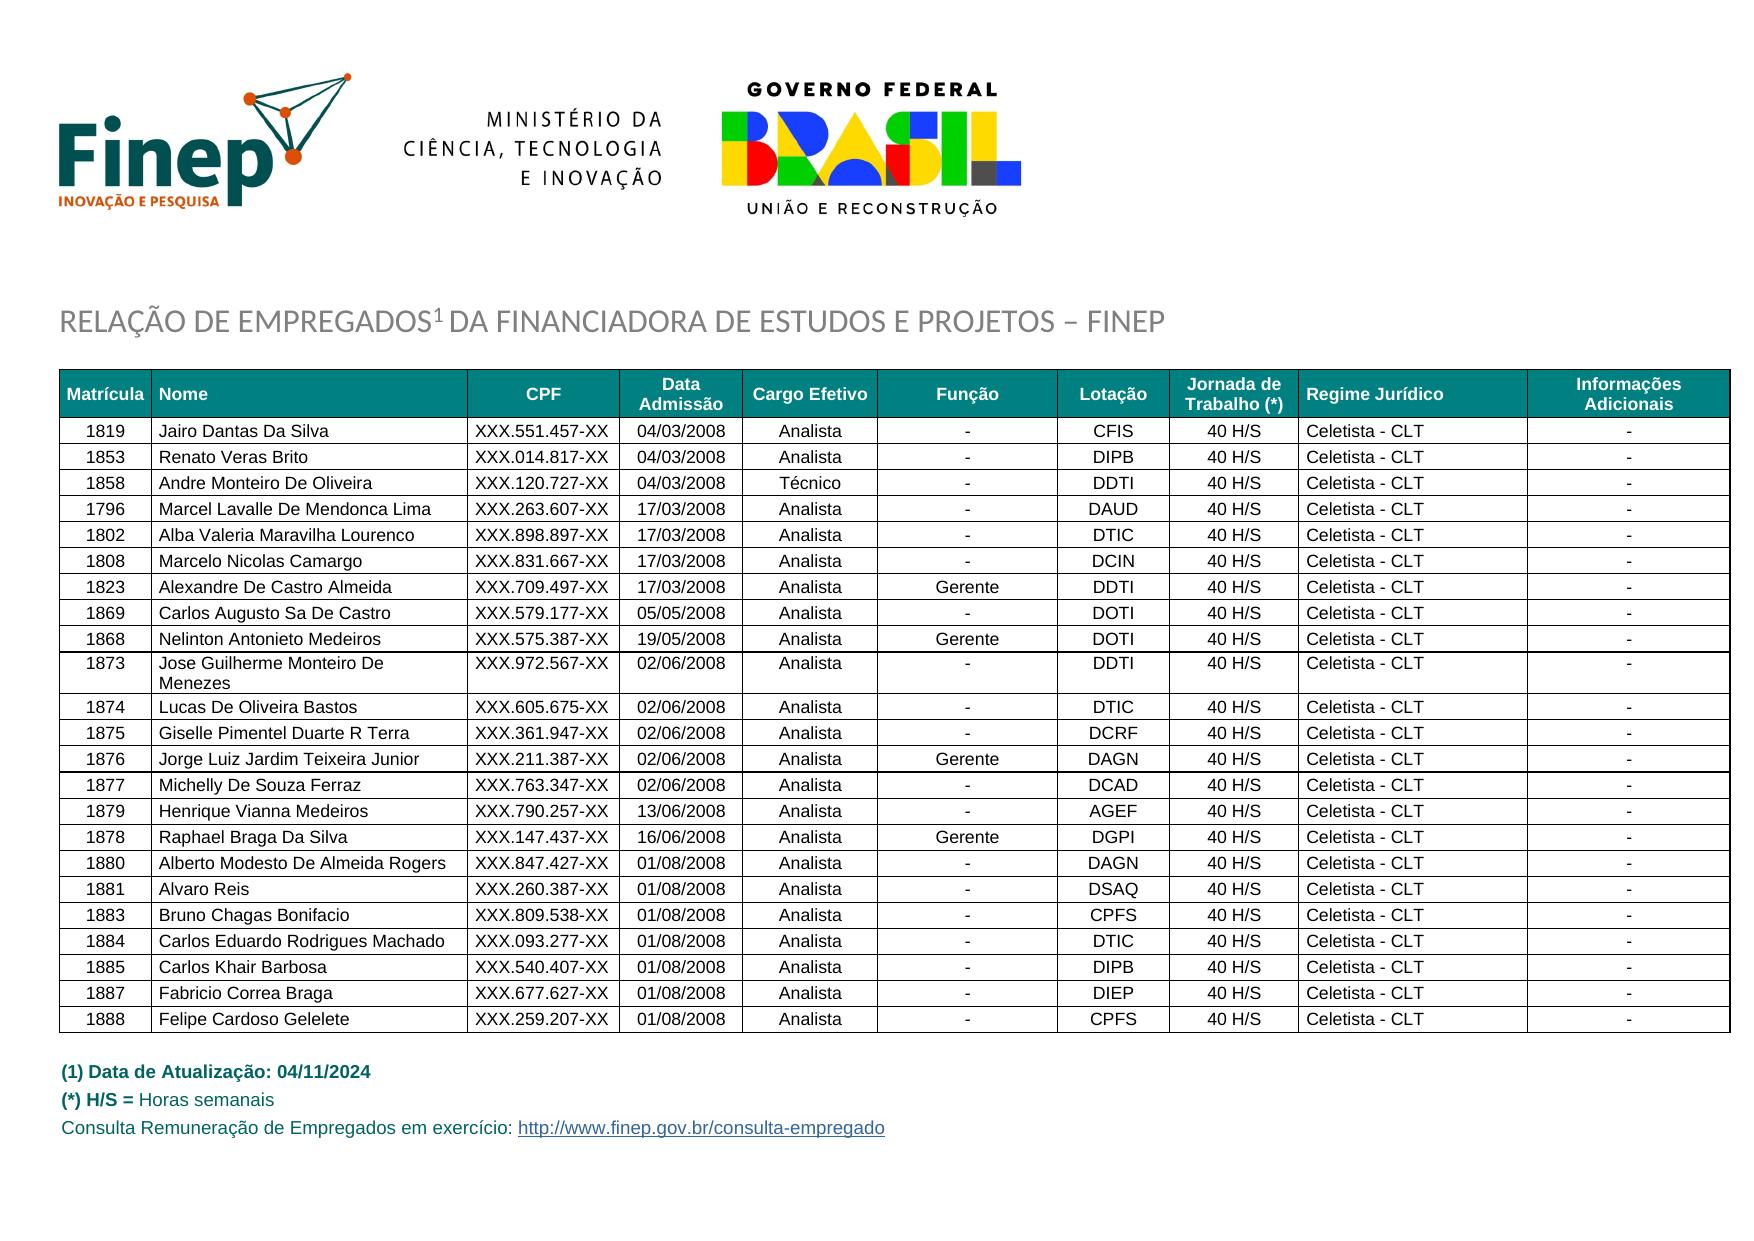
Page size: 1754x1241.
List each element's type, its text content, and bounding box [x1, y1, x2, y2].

table_cell DAUD [1058, 496, 1169, 521]
table_cell DIEP [1058, 981, 1169, 1006]
table_cell 04/03/2008 [620, 418, 742, 443]
table_cell Celetista - CLT [1299, 1007, 1527, 1032]
table_cell - [1528, 773, 1729, 797]
table_cell Analista [743, 418, 877, 443]
table_cell XXX.120.727-XX [468, 470, 619, 495]
table_cell AGEF [1058, 799, 1169, 823]
table_cell 02/06/2008 [620, 694, 742, 719]
table_cell Celetista - CLT [1299, 470, 1527, 495]
table_cell 1808 [60, 548, 151, 573]
table_cell DDTI [1058, 653, 1169, 693]
table_cell Analista [743, 720, 877, 745]
table_cell Analista [743, 955, 877, 980]
table_cell Alberto Modesto De Almeida Rogers [152, 851, 467, 876]
table_cell - [1528, 929, 1729, 954]
table_cell Celetista - CLT [1299, 720, 1527, 745]
table_cell Celetista - CLT [1299, 746, 1527, 771]
table_cell 40 H/S [1170, 470, 1298, 495]
table_cell 40 H/S [1170, 522, 1298, 547]
table_cell Analista [743, 626, 877, 651]
table_cell Nelinton Antonieto Medeiros [152, 626, 467, 651]
table_cell 40 H/S [1170, 773, 1298, 797]
table_cell - [878, 720, 1057, 745]
table_cell Analista [743, 653, 877, 693]
table_cell XXX.790.257-XX [468, 799, 619, 823]
table_cell Celetista - CLT [1299, 444, 1527, 469]
table_cell DIPB [1058, 444, 1169, 469]
table_cell 1869 [60, 600, 151, 625]
table_cell 40 H/S [1170, 799, 1298, 823]
table_cell - [878, 653, 1057, 693]
table_header Data Admissão [620, 370, 742, 417]
table_cell - [1528, 981, 1729, 1006]
table_cell Bruno Chagas Bonifacio [152, 903, 467, 928]
table_cell Celetista - CLT [1299, 851, 1527, 876]
table_cell Jose Guilherme Monteiro De Menezes [152, 653, 467, 693]
table_cell - [878, 600, 1057, 625]
table_header Regime Jurídico [1299, 370, 1527, 417]
table_cell CPFS [1058, 1007, 1169, 1032]
table_cell 1868 [60, 626, 151, 651]
table_cell 1796 [60, 496, 151, 521]
table_cell DIPB [1058, 955, 1169, 980]
table_cell - [878, 903, 1057, 928]
table_cell Giselle Pimentel Duarte R Terra [152, 720, 467, 745]
table_cell - [878, 444, 1057, 469]
table_cell Jairo Dantas Da Silva [152, 418, 467, 443]
table_cell 40 H/S [1170, 746, 1298, 771]
table_cell Gerente [878, 626, 1057, 651]
table_cell 01/08/2008 [620, 955, 742, 980]
table_cell - [878, 799, 1057, 823]
table_cell - [878, 981, 1057, 1006]
table_cell DTIC [1058, 929, 1169, 954]
table_cell Andre Monteiro De Oliveira [152, 470, 467, 495]
table_cell XXX.211.387-XX [468, 746, 619, 771]
table_cell 02/06/2008 [620, 773, 742, 797]
table_cell Celetista - CLT [1299, 653, 1527, 693]
table_cell 17/03/2008 [620, 522, 742, 547]
table_cell Renato Veras Brito [152, 444, 467, 469]
table_cell Celetista - CLT [1299, 799, 1527, 823]
table_cell 1887 [60, 981, 151, 1006]
table_cell Analista [743, 903, 877, 928]
table_cell Carlos Eduardo Rodrigues Machado [152, 929, 467, 954]
table_cell 1858 [60, 470, 151, 495]
table_cell 01/08/2008 [620, 1007, 742, 1032]
table_cell - [1528, 694, 1729, 719]
table_cell Fabricio Correa Braga [152, 981, 467, 1006]
table_cell 1881 [60, 877, 151, 902]
table_cell XXX.605.675-XX [468, 694, 619, 719]
table_cell 1874 [60, 694, 151, 719]
table_cell DTIC [1058, 522, 1169, 547]
table_cell Celetista - CLT [1299, 773, 1527, 797]
table_cell 01/08/2008 [620, 981, 742, 1006]
table_cell 40 H/S [1170, 929, 1298, 954]
table_cell Henrique Vianna Medeiros [152, 799, 467, 823]
table_cell Gerente [878, 825, 1057, 849]
table_cell - [1528, 418, 1729, 443]
table_cell DAGN [1058, 851, 1169, 876]
table_cell Carlos Augusto Sa De Castro [152, 600, 467, 625]
table_cell - [1528, 877, 1729, 902]
table_cell - [1528, 444, 1729, 469]
table_cell Celetista - CLT [1299, 877, 1527, 902]
table_cell Marcel Lavalle De Mendonca Lima [152, 496, 467, 521]
table_cell - [1528, 653, 1729, 693]
table_cell Celetista - CLT [1299, 825, 1527, 849]
table_cell Analista [743, 548, 877, 573]
table_cell Gerente [878, 574, 1057, 599]
table_cell DOTI [1058, 626, 1169, 651]
table_cell Marcelo Nicolas Camargo [152, 548, 467, 573]
table_cell - [878, 955, 1057, 980]
table_cell 02/06/2008 [620, 746, 742, 771]
table_cell - [1528, 626, 1729, 651]
table_cell 40 H/S [1170, 626, 1298, 651]
table_cell Analista [743, 522, 877, 547]
table_cell XXX.259.207-XX [468, 1007, 619, 1032]
table_cell 1823 [60, 574, 151, 599]
table_cell 1879 [60, 799, 151, 823]
table_cell Felipe Cardoso Gelelete [152, 1007, 467, 1032]
table_cell Analista [743, 773, 877, 797]
table_cell - [878, 694, 1057, 719]
table_cell - [878, 548, 1057, 573]
table_cell - [1528, 851, 1729, 876]
table_cell XXX.847.427-XX [468, 851, 619, 876]
table_cell - [1528, 496, 1729, 521]
table_cell - [878, 470, 1057, 495]
table_header Cargo Efetivo [743, 370, 877, 417]
table_cell - [878, 877, 1057, 902]
table_cell Celetista - CLT [1299, 418, 1527, 443]
table_cell Analista [743, 929, 877, 954]
table_cell XXX.263.607-XX [468, 496, 619, 521]
table_cell DGPI [1058, 825, 1169, 849]
table_cell 1876 [60, 746, 151, 771]
table_cell DOTI [1058, 600, 1169, 625]
table_cell Analista [743, 746, 877, 771]
table_cell DTIC [1058, 694, 1169, 719]
table_header Nome [152, 370, 467, 417]
table_cell Lucas De Oliveira Bastos [152, 694, 467, 719]
table_cell XXX.093.277-XX [468, 929, 619, 954]
table_cell DCIN [1058, 548, 1169, 573]
table_cell 1819 [60, 418, 151, 443]
table_cell 01/08/2008 [620, 877, 742, 902]
table_cell Celetista - CLT [1299, 903, 1527, 928]
table_header Informações Adicionais [1528, 370, 1729, 417]
table_cell DDTI [1058, 470, 1169, 495]
table_cell 40 H/S [1170, 1007, 1298, 1032]
table_cell 40 H/S [1170, 981, 1298, 1006]
table_cell Analista [743, 496, 877, 521]
table_cell 40 H/S [1170, 694, 1298, 719]
table_cell DCAD [1058, 773, 1169, 797]
table_cell XXX.579.177-XX [468, 600, 619, 625]
table_cell XXX.540.407-XX [468, 955, 619, 980]
table_cell XXX.014.817-XX [468, 444, 619, 469]
table_cell XXX.260.387-XX [468, 877, 619, 902]
table_cell Celetista - CLT [1299, 694, 1527, 719]
table_cell 40 H/S [1170, 600, 1298, 625]
table_cell 40 H/S [1170, 877, 1298, 902]
table_cell Celetista - CLT [1299, 626, 1527, 651]
table_cell - [878, 496, 1057, 521]
table_cell DAGN [1058, 746, 1169, 771]
table_cell CFIS [1058, 418, 1169, 443]
table_cell 02/06/2008 [620, 653, 742, 693]
table_header Lotação [1058, 370, 1169, 417]
table_cell - [1528, 1007, 1729, 1032]
table_cell - [1528, 470, 1729, 495]
table_cell 1877 [60, 773, 151, 797]
table_cell 01/08/2008 [620, 851, 742, 876]
table_cell 40 H/S [1170, 851, 1298, 876]
table_cell - [878, 1007, 1057, 1032]
table_cell 1884 [60, 929, 151, 954]
table_header Matrícula [60, 370, 151, 417]
table_cell - [1528, 600, 1729, 625]
table_cell 05/05/2008 [620, 600, 742, 625]
table_cell Celetista - CLT [1299, 955, 1527, 980]
table_cell Celetista - CLT [1299, 522, 1527, 547]
table_cell 40 H/S [1170, 574, 1298, 599]
table_cell Técnico [743, 470, 877, 495]
table_cell 13/06/2008 [620, 799, 742, 823]
table_cell - [1528, 720, 1729, 745]
table_header CPF [468, 370, 619, 417]
table_cell 01/08/2008 [620, 929, 742, 954]
table_cell XXX.709.497-XX [468, 574, 619, 599]
table_cell 04/03/2008 [620, 444, 742, 469]
table_cell - [1528, 955, 1729, 980]
table_cell 1873 [60, 653, 151, 693]
table_header Jornada de Trabalho (*) [1170, 370, 1298, 417]
table_cell 01/08/2008 [620, 903, 742, 928]
table_cell 40 H/S [1170, 444, 1298, 469]
table_cell Celetista - CLT [1299, 929, 1527, 954]
table_cell DCRF [1058, 720, 1169, 745]
table_cell - [1528, 574, 1729, 599]
table_cell XXX.575.387-XX [468, 626, 619, 651]
table_cell Celetista - CLT [1299, 981, 1527, 1006]
table_cell - [878, 418, 1057, 443]
table_cell Celetista - CLT [1299, 496, 1527, 521]
table_cell XXX.763.347-XX [468, 773, 619, 797]
table_cell XXX.831.667-XX [468, 548, 619, 573]
table_cell DSAQ [1058, 877, 1169, 902]
table_cell Gerente [878, 746, 1057, 771]
table_cell - [1528, 825, 1729, 849]
table_cell CPFS [1058, 903, 1169, 928]
table_cell XXX.147.437-XX [468, 825, 619, 849]
table_cell - [1528, 799, 1729, 823]
table_cell XXX.809.538-XX [468, 903, 619, 928]
table_cell Analista [743, 877, 877, 902]
table_cell - [878, 522, 1057, 547]
table_cell 40 H/S [1170, 418, 1298, 443]
table_cell - [1528, 746, 1729, 771]
table_cell Analista [743, 1007, 877, 1032]
table_cell Alba Valeria Maravilha Lourenco [152, 522, 467, 547]
table_cell 40 H/S [1170, 903, 1298, 928]
table_cell 40 H/S [1170, 496, 1298, 521]
table_cell Analista [743, 981, 877, 1006]
table_cell 1853 [60, 444, 151, 469]
table_cell Raphael Braga Da Silva [152, 825, 467, 849]
table_cell 17/03/2008 [620, 496, 742, 521]
table_cell Analista [743, 574, 877, 599]
table_cell DDTI [1058, 574, 1169, 599]
table_cell 16/06/2008 [620, 825, 742, 849]
table_cell 19/05/2008 [620, 626, 742, 651]
table_cell Celetista - CLT [1299, 600, 1527, 625]
table_cell Analista [743, 600, 877, 625]
table_cell 17/03/2008 [620, 574, 742, 599]
table_cell - [1528, 903, 1729, 928]
table_cell Carlos Khair Barbosa [152, 955, 467, 980]
table_cell Analista [743, 825, 877, 849]
table_cell 17/03/2008 [620, 548, 742, 573]
table_cell XXX.972.567-XX [468, 653, 619, 693]
table_cell - [878, 851, 1057, 876]
table_cell 02/06/2008 [620, 720, 742, 745]
table_cell 40 H/S [1170, 653, 1298, 693]
table_cell 1802 [60, 522, 151, 547]
table_cell 40 H/S [1170, 955, 1298, 980]
table_cell Analista [743, 799, 877, 823]
table_cell Alvaro Reis [152, 877, 467, 902]
table_cell 1875 [60, 720, 151, 745]
table_cell - [878, 929, 1057, 954]
table_cell - [1528, 548, 1729, 573]
table_cell Analista [743, 444, 877, 469]
table_cell - [878, 773, 1057, 797]
table_cell 04/03/2008 [620, 470, 742, 495]
table_cell Analista [743, 694, 877, 719]
table_cell 1883 [60, 903, 151, 928]
table_cell Michelly De Souza Ferraz [152, 773, 467, 797]
table_cell XXX.898.897-XX [468, 522, 619, 547]
table_cell Celetista - CLT [1299, 548, 1527, 573]
table_cell 1878 [60, 825, 151, 849]
table_cell 1885 [60, 955, 151, 980]
table_cell Alexandre De Castro Almeida [152, 574, 467, 599]
table_cell XXX.677.627-XX [468, 981, 619, 1006]
table_cell Analista [743, 851, 877, 876]
table_cell 1880 [60, 851, 151, 876]
table_cell 40 H/S [1170, 548, 1298, 573]
table_cell 40 H/S [1170, 720, 1298, 745]
table_cell Celetista - CLT [1299, 574, 1527, 599]
table_cell 40 H/S [1170, 825, 1298, 849]
table_cell 1888 [60, 1007, 151, 1032]
table_cell XXX.361.947-XX [468, 720, 619, 745]
table_cell XXX.551.457-XX [468, 418, 619, 443]
table_cell - [1528, 522, 1729, 547]
table_header Função [878, 370, 1057, 417]
table_cell Jorge Luiz Jardim Teixeira Junior [152, 746, 467, 771]
